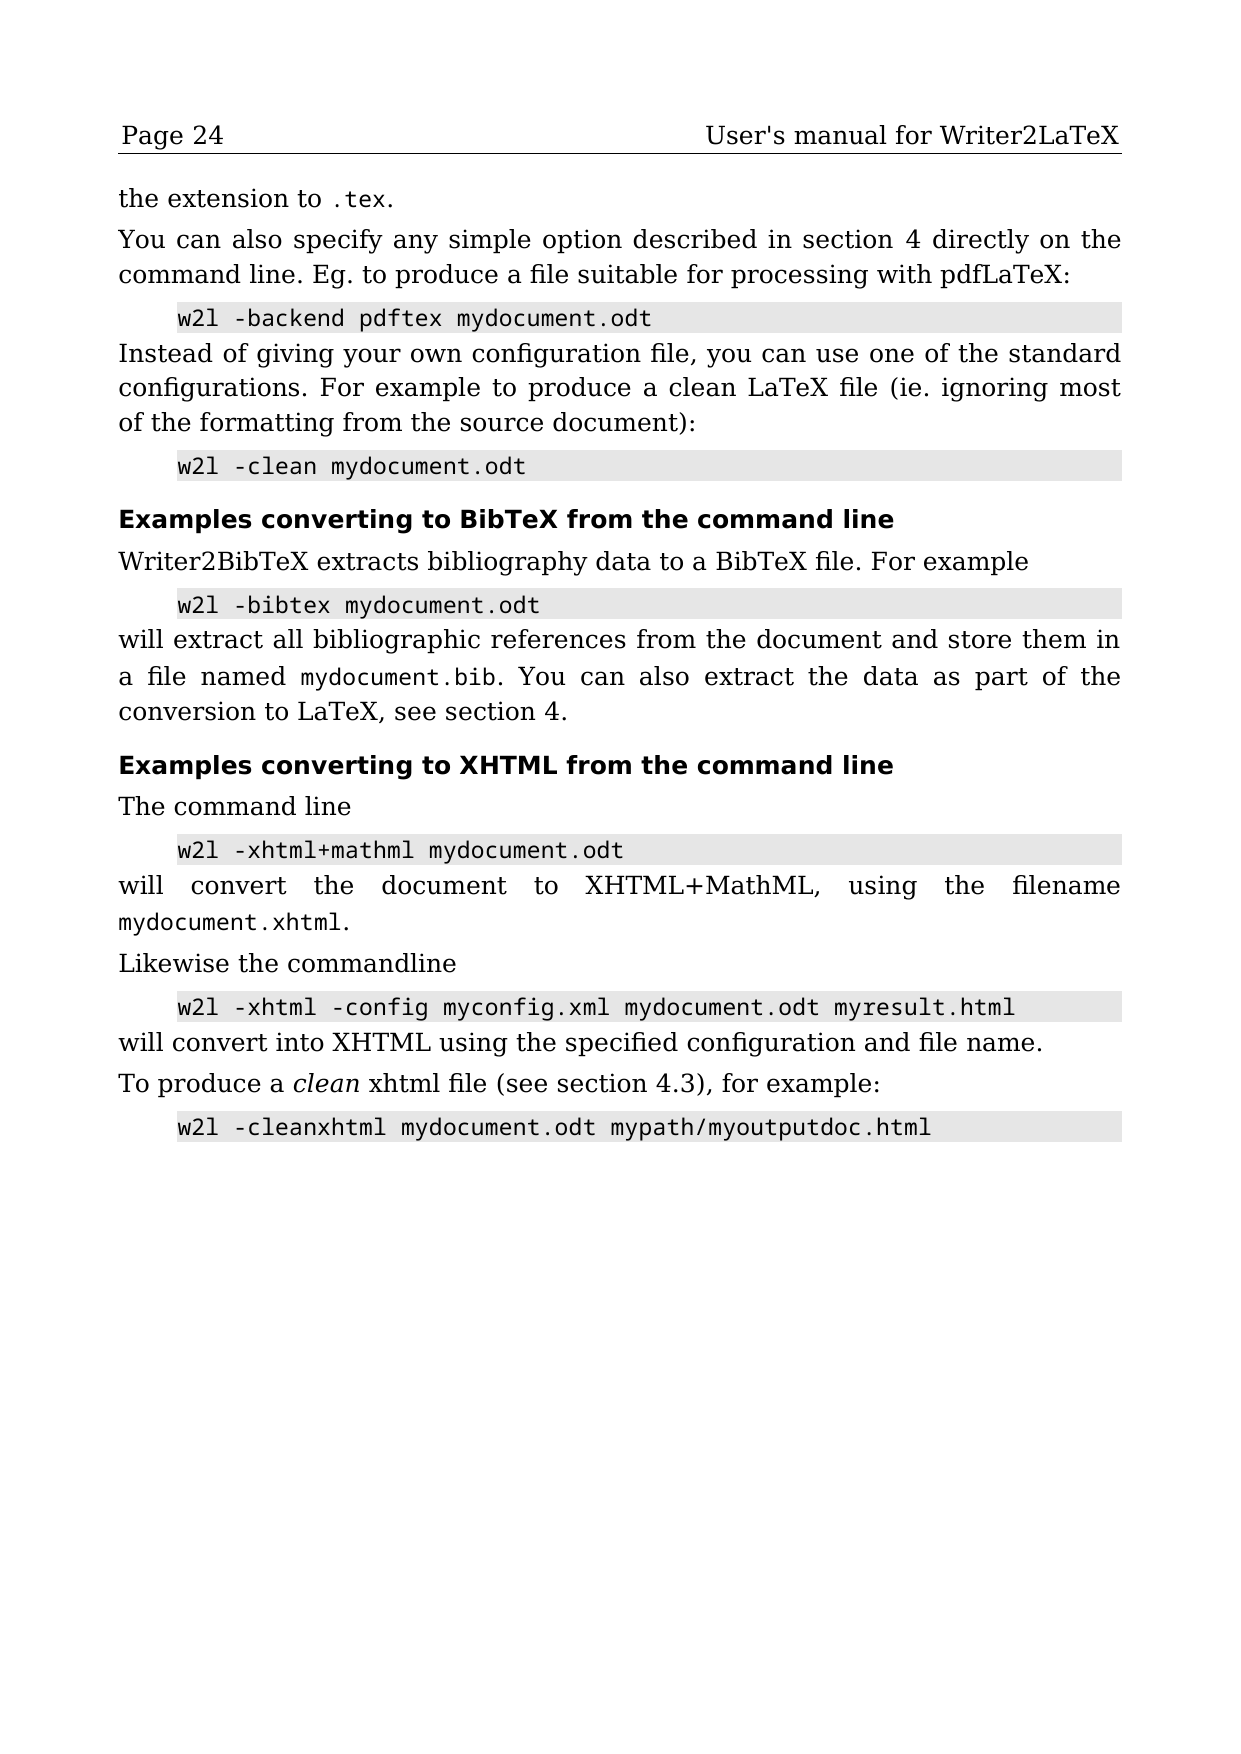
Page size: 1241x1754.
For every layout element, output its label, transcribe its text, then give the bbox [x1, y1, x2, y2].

text will extract all bibliographic references from the document and store them in a file named mydocument.bib. You can also extract the data as part of the conversion to LaTeX, see section 4. [118, 626, 1122, 726]
text Likewise the commandline [118, 950, 1122, 979]
text w2l -clean mydocument.odt [177, 450, 1122, 481]
text The command line [118, 793, 1122, 822]
text the extension to .tex. [118, 182, 1122, 213]
text w2l -bibtex mydocument.odt [177, 588, 1122, 619]
text w2l -cleanxhtml mydocument.odt mypath/myoutputdoc.html [177, 1111, 1122, 1142]
text To produce a clean xhtml file (see section 4.3), for example: [118, 1069, 1122, 1098]
text Instead of giving your own configuration file, you can use one of the standard configurations. For example to produce a clean LaTeX file (ie. ignoring most of the formatting from the source document): [118, 339, 1122, 437]
text w2l -backend pdftex mydocument.odt [177, 302, 1122, 333]
text You can also specify any simple option described in section 4 directly on the command line. Eg. to produce a file suitable for processing with pdfLaTeX: [118, 226, 1122, 289]
subtitle Examples converting to BibTeX from the command line [118, 506, 1122, 535]
text w2l -xhtml+mathml mydocument.odt [177, 834, 1122, 865]
subtitle Examples converting to XHTML from the command line [118, 751, 1122, 780]
text will convert into XHTML using the specified configuration and file name. [118, 1028, 1122, 1057]
text will convert the document to XHTML+MathML, using the filename mydocument.xhtml. [118, 871, 1122, 937]
text Writer2BibTeX extracts bibliography data to a BibTeX file. For example [118, 547, 1122, 576]
text w2l -xhtml -config myconfig.xml mydocument.odt myresult.html [177, 991, 1122, 1022]
